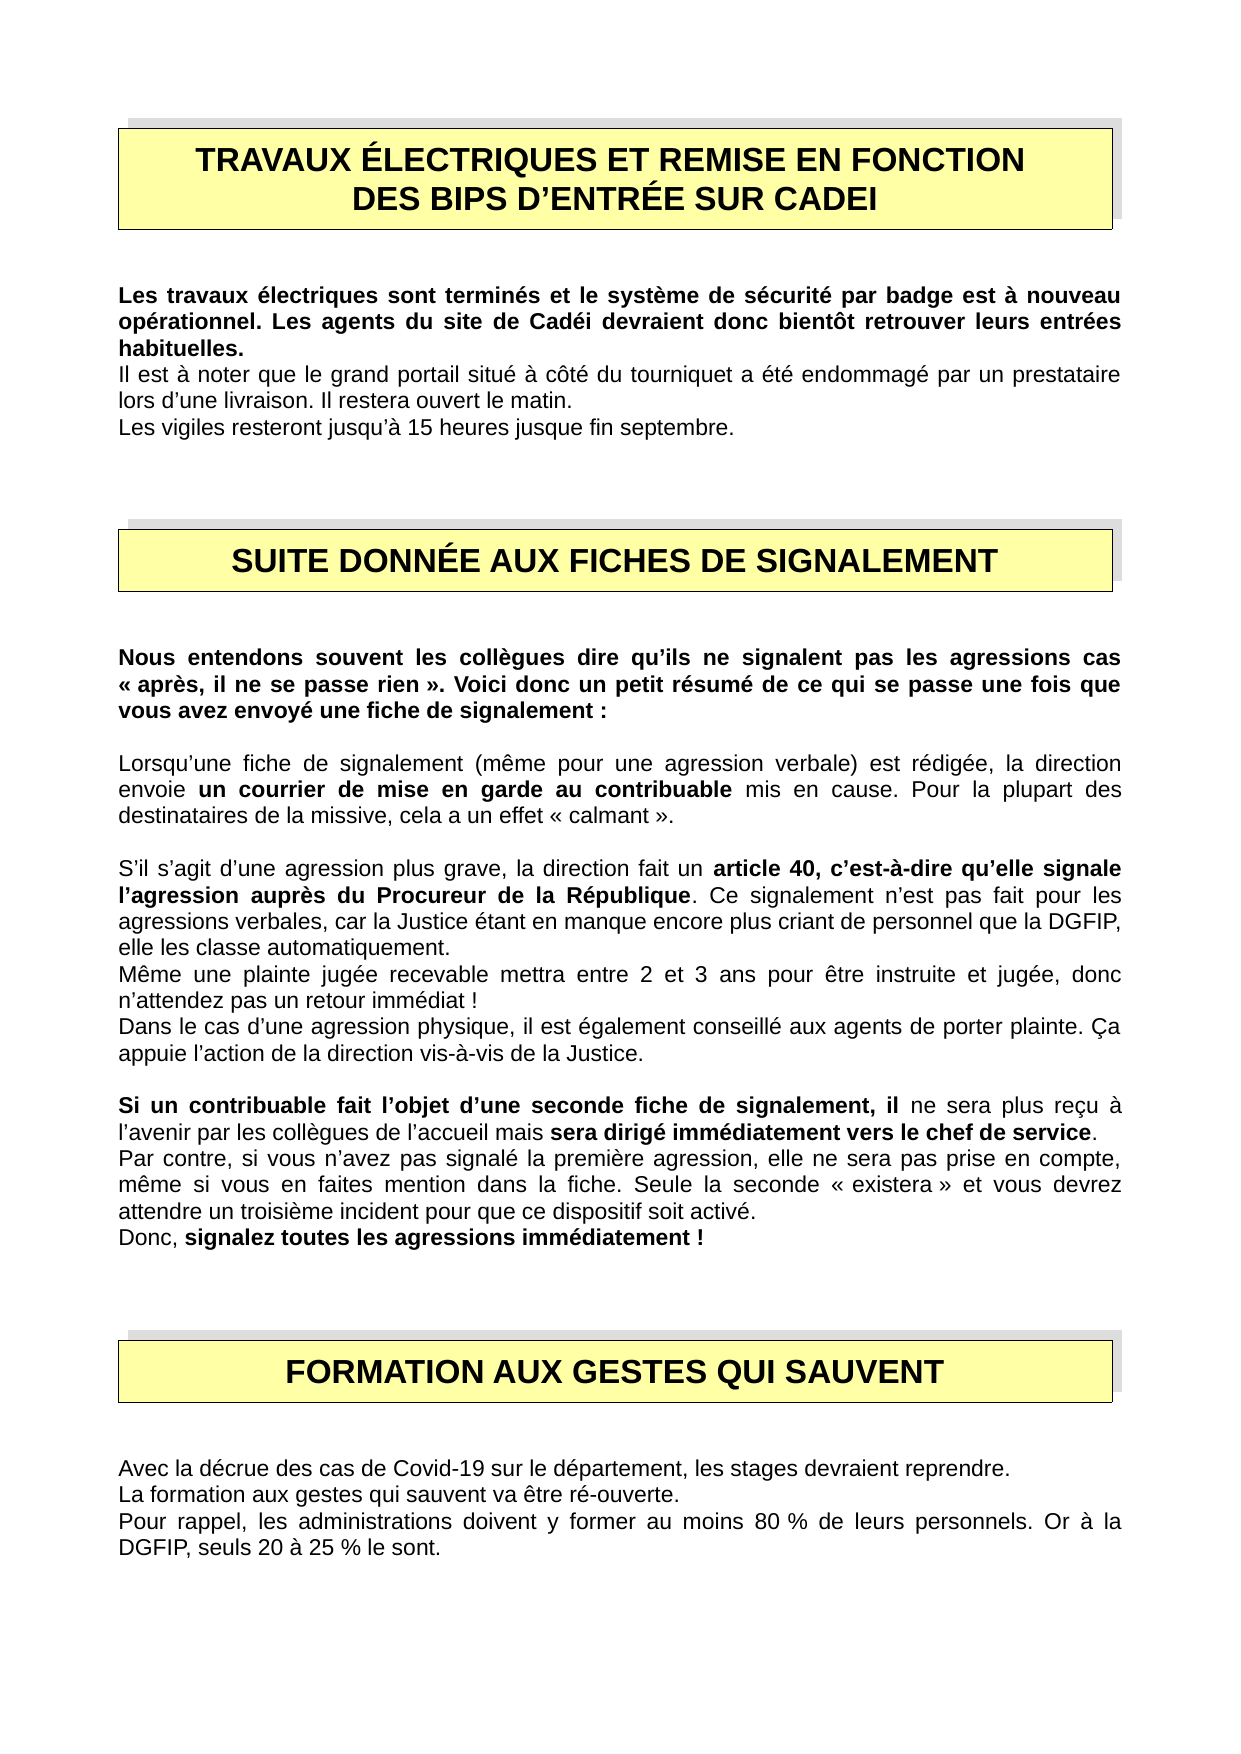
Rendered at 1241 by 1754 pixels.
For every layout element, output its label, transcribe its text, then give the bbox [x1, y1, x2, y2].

text Il est à noter que le grand portail situé à côté du tourniquet a été endommagé par un prestataire lors d’une livraison. Il restera ouvert le matin. [118, 361, 1122, 414]
text Les vigiles resteront jusqu’à 15 heures jusque fin septembre. [118, 414, 1122, 440]
text Lorsqu’une fiche de signalement (même pour une agression verbale) est rédigée, la direction envoie un courrier de mise en garde au contribuable mis en cause. Pour la plupart des destinataires de la missive, cela a un effet « calmant ». [118, 750, 1122, 829]
text Pour rappel, les administrations doivent y former au moins 80 % de leurs personnels. Or à la DGFIP, seuls 20 à 25 % le sont. [118, 1508, 1122, 1560]
text Par contre, si vous n’avez pas signalé la première agression, elle ne sera pas prise en compte, même si vous en faites mention dans la fiche. Seule la seconde « existera » et vous devrez attendre un troisième incident pour que ce dispositif soit activé. [118, 1145, 1122, 1224]
text Avec la décrue des cas de Covid-19 sur le département, les stages devraient reprendre. [118, 1455, 1122, 1481]
text DES BIPS D’ENTRÉE SUR CADEI [119, 167, 1112, 229]
text Si un contribuable fait l’objet d’une seconde fiche de signalement, il ne sera plus reçu à l’avenir par les collègues de l’accueil mais sera dirigé immédiatement vers le chef de service. [118, 1092, 1122, 1145]
text Nous entendons souvent les collègues dire qu’ils ne signalent pas les agressions cas « après, il ne se passe rien ». Voici donc un petit résumé de ce qui se passe une fois que vous avez envoyé une fiche de signalement : [118, 644, 1122, 723]
text La formation aux gestes qui sauvent va être ré-ouverte. [118, 1481, 1122, 1508]
text FORMATION AUX GESTES QUI SAUVENT [119, 1341, 1112, 1402]
text Même une plainte jugée recevable mettra entre 2 et 3 ans pour être instruite et jugée, donc n’attendez pas un retour immédiat ! [118, 961, 1122, 1013]
text Les travaux électriques sont terminés et le système de sécurité par badge est à nouveau opérationnel. Les agents du site de Cadéi devraient donc bientôt retrouver leurs entrées habituelles. [118, 282, 1122, 361]
text SUITE DONNÉE AUX FICHES DE SIGNALEMENT [119, 530, 1112, 591]
text S’il s’agit d’une agression plus grave, la direction fait un article 40, c’est-à-dire qu’elle signale l’agression auprès du Procureur de la République. Ce signalement n’est pas fait pour les agressions verbales, car la Justice étant en manque encore plus criant de personnel que la DGFIP, elle les classe automatiquement. [118, 855, 1122, 961]
text Donc, signalez toutes les agressions immédiatement ! [118, 1224, 1122, 1251]
text TRAVAUX ÉLECTRIQUES ET REMISE EN FONCTION [119, 129, 1112, 167]
text Dans le cas d’une agression physique, il est également conseillé aux agents de porter plainte. Ça appuie l’action de la direction vis-à-vis de la Justice. [118, 1013, 1122, 1066]
